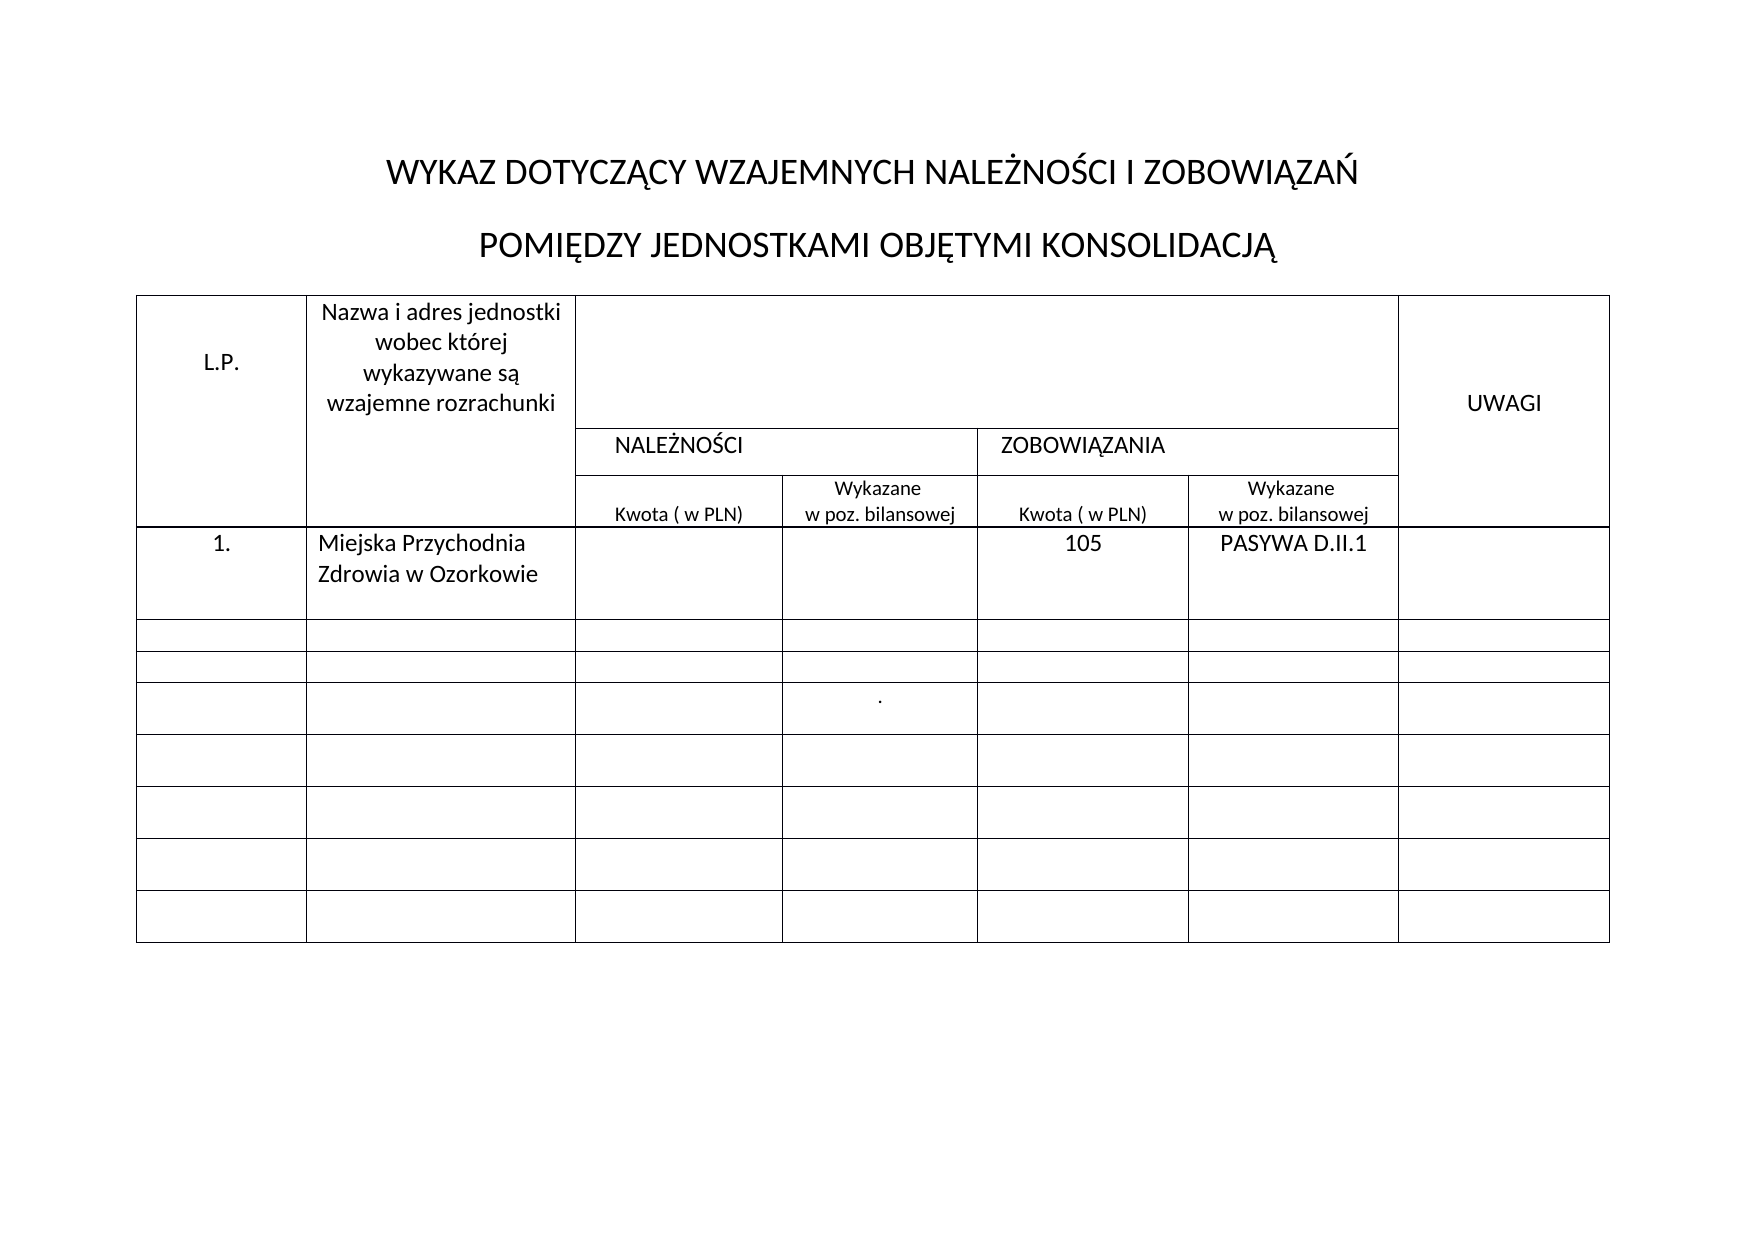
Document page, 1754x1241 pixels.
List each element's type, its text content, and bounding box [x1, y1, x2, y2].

table_cell [1399, 787, 1609, 838]
table_cell [576, 891, 782, 942]
table_cell . [783, 683, 977, 734]
table_cell [783, 839, 977, 890]
table_cell [1189, 620, 1398, 651]
table_cell [978, 891, 1188, 942]
table_cell 105 [978, 528, 1188, 619]
table_cell [576, 839, 782, 890]
table_cell [137, 787, 306, 838]
table_cell [783, 735, 977, 786]
table_cell NALEŻNOŚCI [576, 429, 782, 474]
table_cell Kwota ( w PLN) [576, 476, 782, 526]
table_cell [307, 735, 575, 786]
table_cell [783, 891, 977, 942]
table_cell Miejska Przychodnia Zdrowia w Ozorkowie [307, 528, 575, 619]
table_cell [1399, 528, 1609, 619]
table_header [1188, 296, 1398, 428]
table_cell [978, 652, 1188, 682]
table_cell [307, 787, 575, 838]
table_cell [783, 652, 977, 682]
table_cell [978, 787, 1188, 838]
table_header Nazwa i adres jednostki wobec której wykazywane są wzajemne rozrachunki [307, 296, 575, 526]
table_cell [576, 620, 782, 651]
table_cell [576, 735, 782, 786]
table_cell Wykazane w poz. bilansowej [1189, 476, 1398, 526]
table_cell [1399, 683, 1609, 734]
text WYKAZ DOTYCZĄCY WZAJEMNYCH NALEŻNOŚCI I ZOBOWIĄZAŃ [148, 148, 1606, 193]
text POMIĘDZY JEDNOSTKAMI OBJĘTYMI KONSOLIDACJĄ [148, 221, 1606, 267]
table_cell [978, 620, 1188, 651]
table_cell [1399, 735, 1609, 786]
table_cell [783, 528, 977, 619]
table_cell [137, 735, 306, 786]
table_cell [137, 891, 306, 942]
table_header [576, 296, 782, 428]
table_header UWAGI [1399, 296, 1609, 526]
table_cell [783, 429, 977, 474]
table_cell [137, 652, 306, 682]
table_cell [1399, 839, 1609, 890]
table_cell [1189, 891, 1398, 942]
table_cell [307, 891, 575, 942]
table_cell [307, 620, 575, 651]
table_cell 1. [137, 528, 306, 619]
table_cell [978, 735, 1188, 786]
table_cell [576, 787, 782, 838]
table_cell Wykazane w poz. bilansowej [783, 476, 977, 526]
table_header L.P. [137, 296, 306, 526]
table_cell [307, 839, 575, 890]
table_cell [1189, 735, 1398, 786]
table_cell ZOBOWIĄZANIA [978, 429, 1188, 474]
table_cell [137, 620, 306, 651]
table_cell [576, 683, 782, 734]
table_cell [1399, 652, 1609, 682]
table_cell [1189, 652, 1398, 682]
table_cell [307, 652, 575, 682]
table_cell [137, 683, 306, 734]
table_cell [978, 839, 1188, 890]
table_cell [1189, 787, 1398, 838]
table_cell PASYWA D.II.1 [1189, 528, 1398, 619]
table_header [783, 296, 978, 428]
table_cell [783, 787, 977, 838]
table_cell [783, 620, 977, 651]
table_cell [137, 839, 306, 890]
table_cell [1189, 839, 1398, 890]
table_cell [1399, 891, 1609, 942]
table_cell [978, 683, 1188, 734]
table_cell Kwota ( w PLN) [978, 476, 1188, 526]
table_cell [1399, 620, 1609, 651]
table_cell [307, 683, 575, 734]
table_cell [576, 652, 782, 682]
table_header [978, 296, 1188, 428]
table_cell [576, 528, 782, 619]
table_cell [1189, 683, 1398, 734]
table_cell [1188, 429, 1398, 474]
